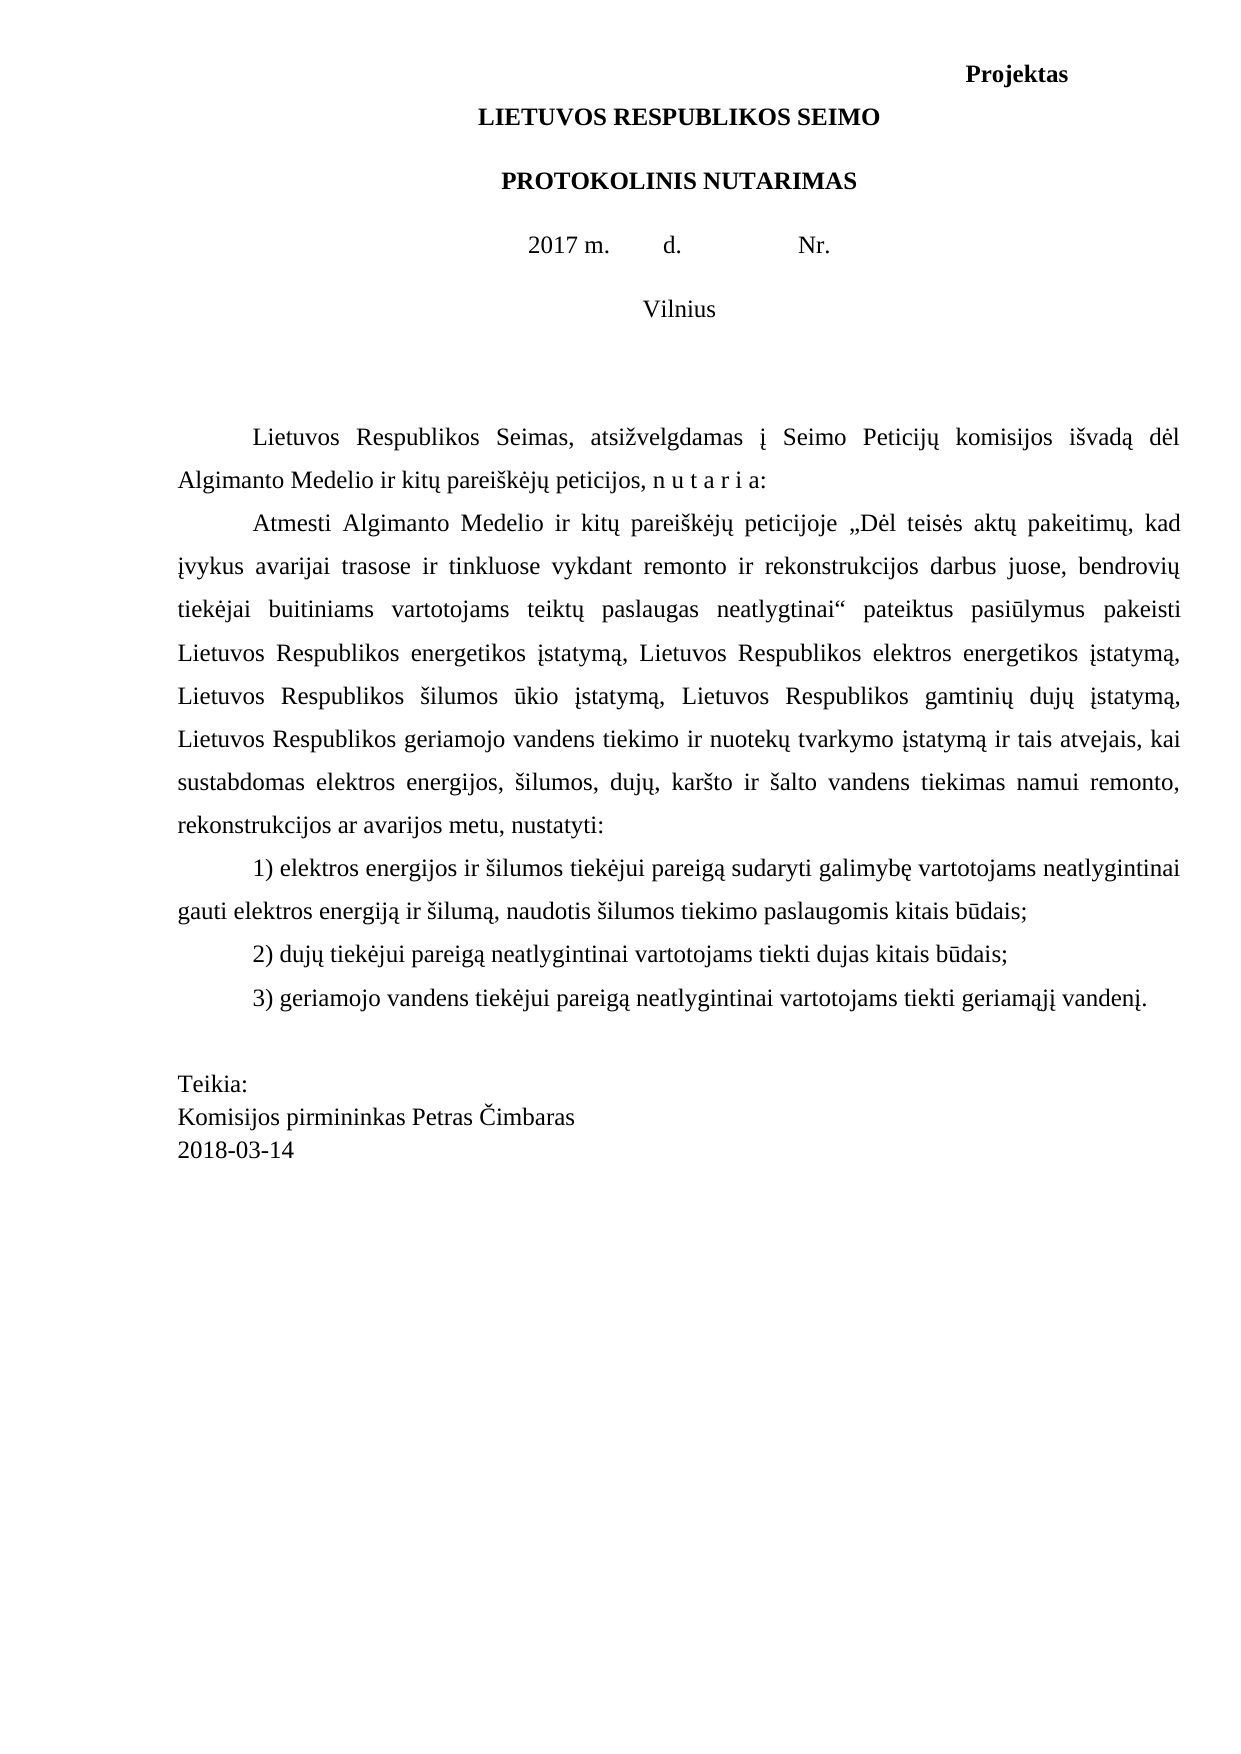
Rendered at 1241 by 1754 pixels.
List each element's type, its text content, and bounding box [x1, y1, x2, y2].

text 2018-03-14 [177, 1135, 1181, 1164]
text Teikia: [177, 1069, 1181, 1098]
text 2) dujų tiekėjui pareigą neatlygintinai vartotojams tiekti dujas kitais būdais; [177, 939, 1181, 968]
text Vilnius [177, 294, 1181, 323]
text 1) elektros energijos ir šilumos tiekėjui pareigą sudaryti galimybę vartotojams neatlygintinai gauti elektros energiją ir šilumą, naudotis šilumos tiekimo paslaugomis kitais būdais; [177, 853, 1181, 925]
text PROTOKOLINIS NUTARIMAS [177, 166, 1181, 195]
text LIETUVOS RESPUBLIKOS SEIMO [177, 102, 1181, 131]
text Lietuvos Respublikos Seimas, atsižvelgdamas į Seimo Peticijų komisijos išvadą dėl Algimanto Medelio ir kitų pareiškėjų peticijos, n u t a r i a: [177, 422, 1181, 494]
text Atmesti Algimanto Medelio ir kitų pareiškėjų peticijoje „Dėl teisės aktų pakeitimų, kad įvykus avarijai trasose ir tinkluose vykdant remonto ir rekonstrukcijos darbus juose, bendrovių tiekėjai buitiniams vartotojams teiktų paslaugas neatlygtinai“ pateiktus pasiūlymus pakeisti Lietuvos Respublikos energetikos įstatymą, Lietuvos Respublikos elektros energetikos įstatymą, Lietuvos Respublikos šilumos ūkio įstatymą, Lietuvos Respublikos gamtinių dujų įstatymą, Lietuvos Respublikos geriamojo vandens tiekimo ir nuotekų tvarkymo įstatymą ir tais atvejais, kai sustabdomas elektros energijos, šilumos, dujų, karšto ir šalto vandens tiekimas namui remonto, rekonstrukcijos ar avarijos metu, nustatyti: [177, 508, 1181, 839]
title Projektas [777, 59, 1181, 88]
text 2017 m. d. Nr. [177, 230, 1181, 259]
text 3) geriamojo vandens tiekėjui pareigą neatlygintinai vartotojams tiekti geriamąjį vandenį. [177, 983, 1181, 1011]
text Komisijos pirmininkas Petras Čimbaras [177, 1102, 1181, 1131]
